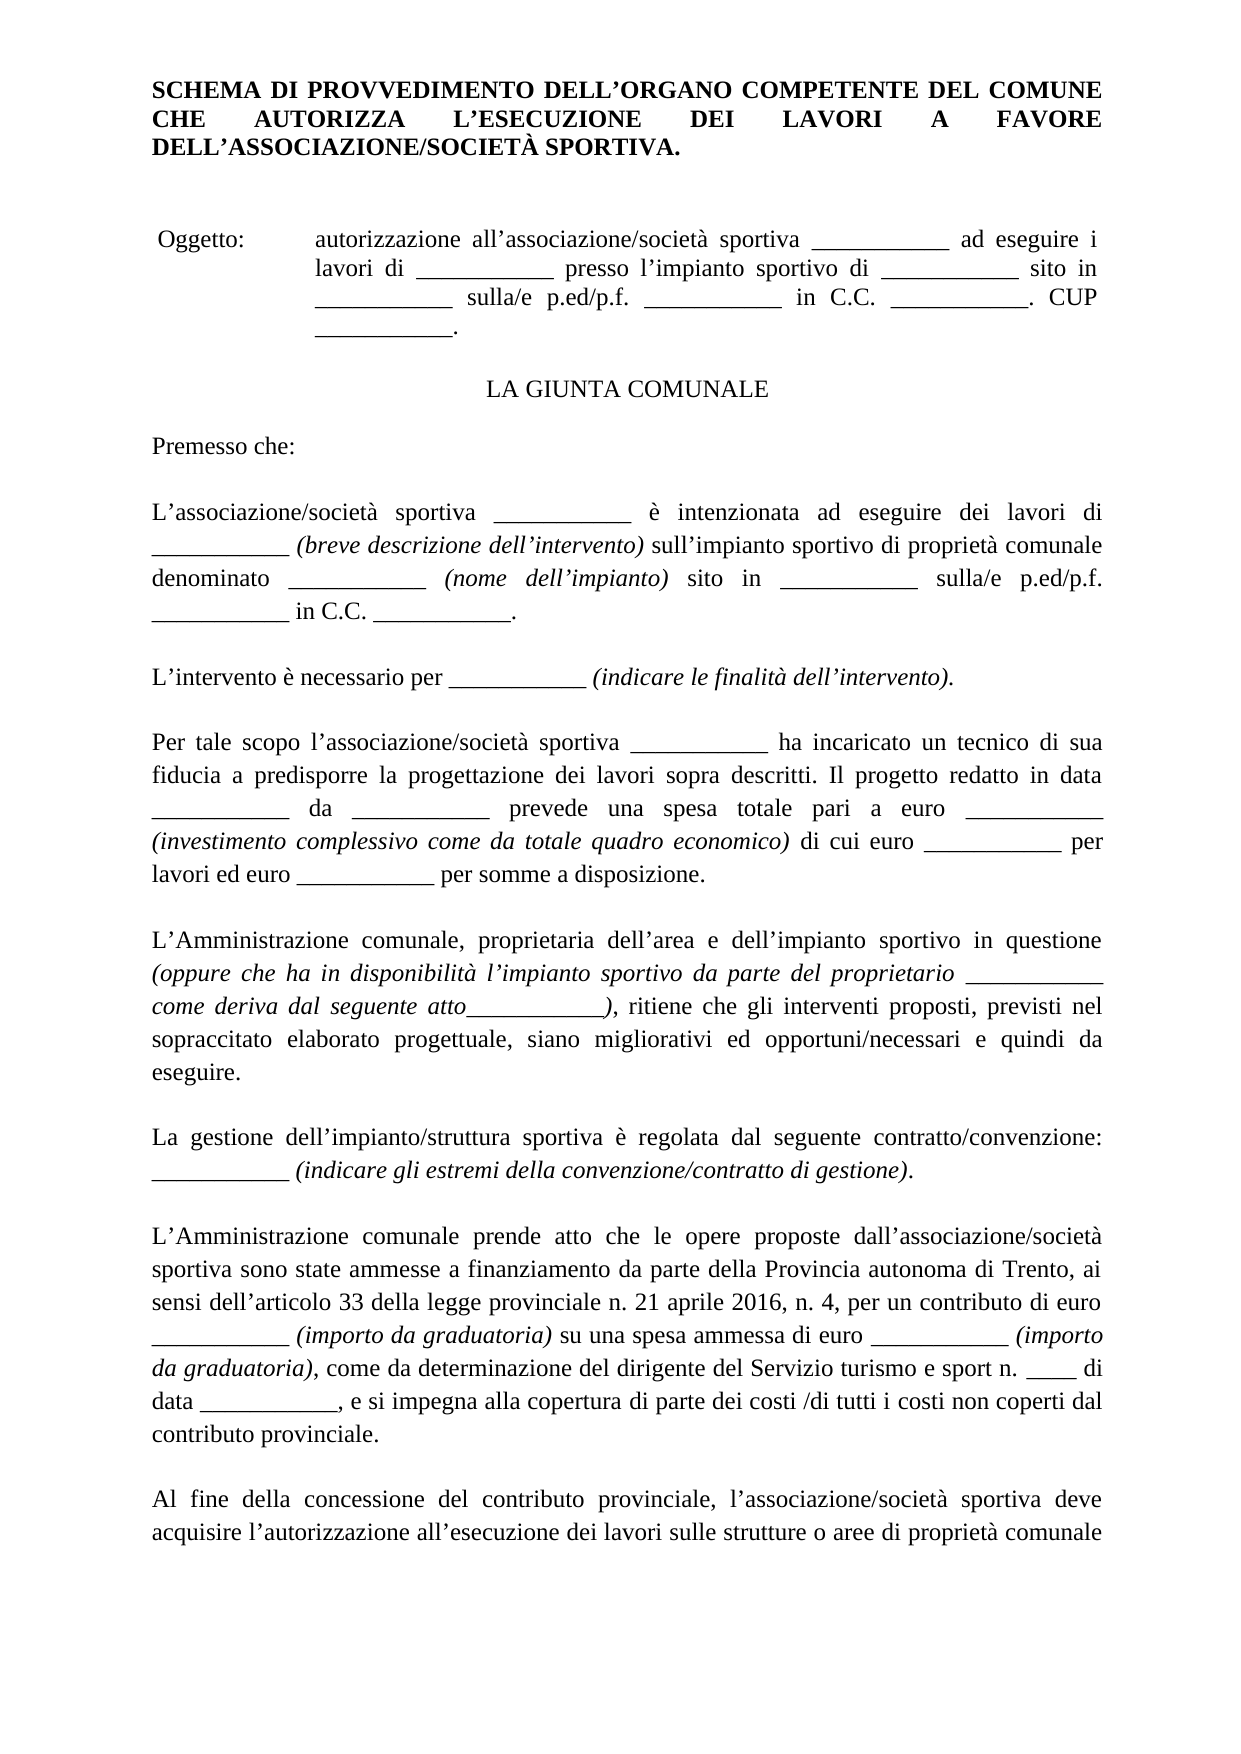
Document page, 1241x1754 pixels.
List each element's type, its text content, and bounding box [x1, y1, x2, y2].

text L’intervento è necessario per ___________ (indicare le finalità dell’intervento). [152, 662, 1103, 690]
text Premesso che: [152, 431, 1103, 460]
text LA GIUNTA COMUNALE [152, 374, 1103, 403]
text La gestione dell’impianto/struttura sportiva è regolata dal seguente contratto/convenzione: ___________ (indicare gli estremi della convenzione/contratto di gestione). [152, 1122, 1103, 1184]
table_header autorizzazione all’associazione/società sportiva ___________ ad eseguire i lavori di ___________ presso l’impianto sportivo di ___________ sito in ___________ sulla/e p.ed/p.f. ___________ in C.C. ___________. CUP ___________. [309, 219, 1103, 345]
table_header Oggetto: [152, 219, 309, 345]
text L’associazione/società sportiva ___________ è intenzionata ad eseguire dei lavori di ___________ (breve descrizione dell’intervento) sull’impianto sportivo di proprietà comunale denominato ___________ (nome dell’impianto) sito in ___________ sulla/e p.ed/p.f. ___________ in C.C. ___________. [152, 497, 1103, 625]
text Per tale scopo l’associazione/società sportiva ___________ ha incaricato un tecnico di sua fiducia a predisporre la progettazione dei lavori sopra descritti. Il progetto redatto in data ___________ da ___________ prevede una spesa totale pari a euro ___________ (investimento complessivo come da totale quadro economico) di cui euro ___________ per lavori ed euro ___________ per somme a disposizione. [152, 727, 1103, 888]
text SCHEMA DI PROVVEDIMENTO DELL’ORGANO COMPETENTE DEL COMUNE CHE AUTORIZZA L’ESECUZIONE DEI LAVORI A FAVORE DELL’ASSOCIAZIONE/SOCIETÀ SPORTIVA. [152, 75, 1103, 161]
text L’Amministrazione comunale, proprietaria dell’area e dell’impianto sportivo in questione (oppure che ha in disponibilità l’impianto sportivo da parte del proprietario ___________ come deriva dal seguente atto___________), ritiene che gli interventi proposti, previsti nel sopraccitato elaborato progettuale, siano migliorativi ed opportuni/necessari e quindi da eseguire. [152, 925, 1103, 1086]
text L’Amministrazione comunale prende atto che le opere proposte dall’associazione/società sportiva sono state ammesse a finanziamento da parte della Provincia autonoma di Trento, ai sensi dell’articolo 33 della legge provinciale n. 21 aprile 2016, n. 4, per un contributo di euro ___________ (importo da graduatoria) su una spesa ammessa di euro ___________ (importo da graduatoria), come da determinazione del dirigente del Servizio turismo e sport n. ____ di data ___________, e si impegna alla copertura di parte dei costi /di tutti i costi non coperti dal contributo provinciale. [152, 1221, 1103, 1448]
text Al fine della concessione del contributo provinciale, l’associazione/società sportiva deve acquisire l’autorizzazione all’esecuzione dei lavori sulle strutture o aree di proprietà comunale [152, 1484, 1103, 1546]
